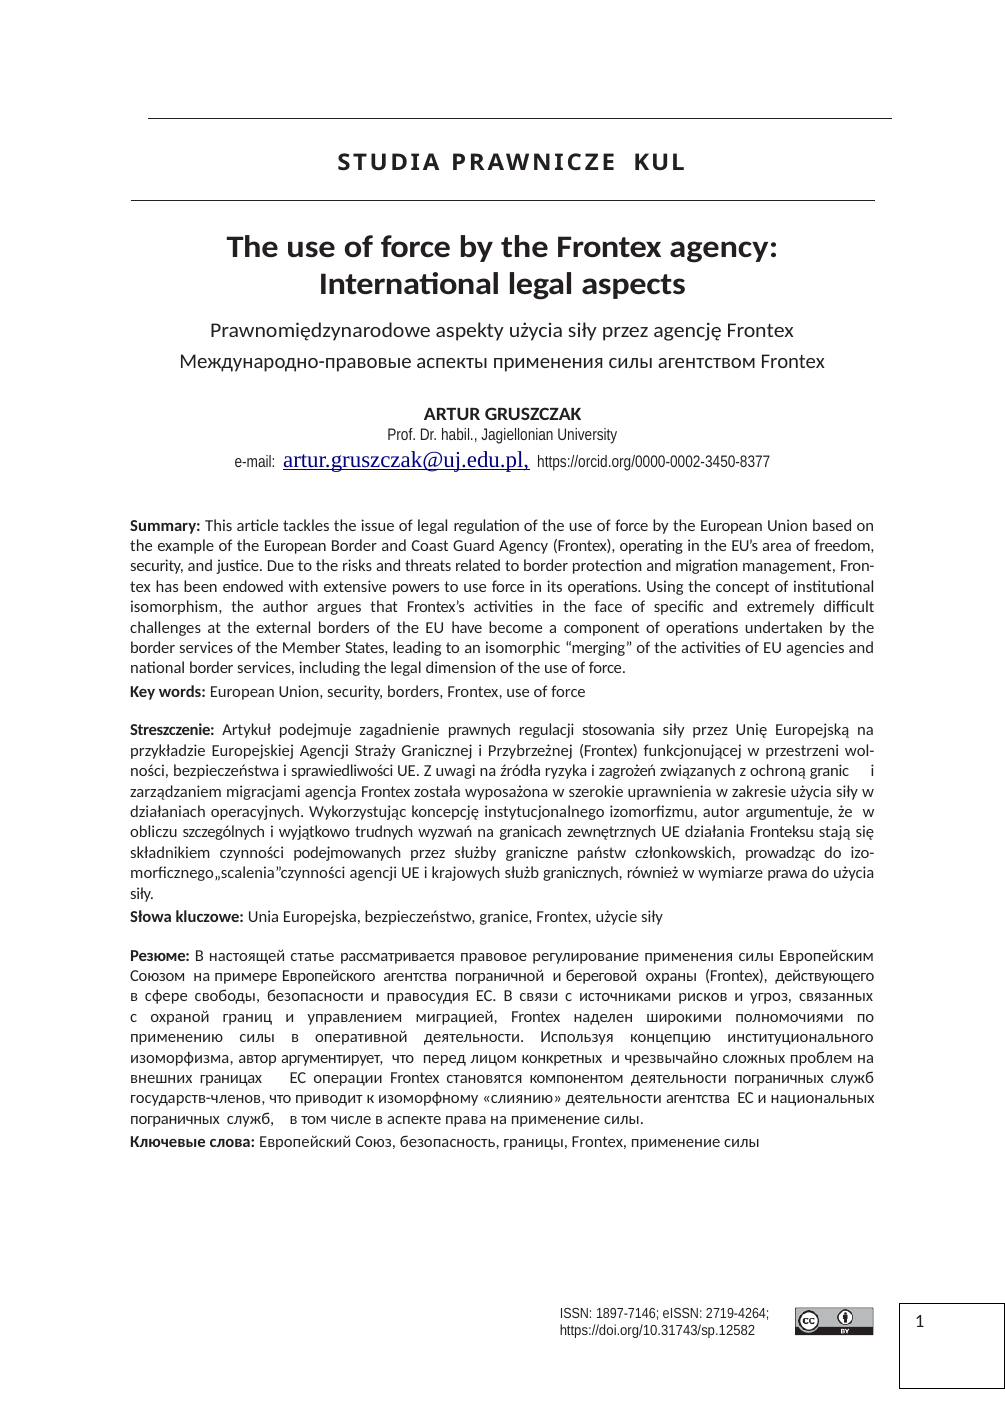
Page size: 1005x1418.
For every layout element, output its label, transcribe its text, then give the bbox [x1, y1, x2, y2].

text ISSN: 1897-7146; eISSN: 2719-4264; [559, 1305, 899, 1322]
text Key words: European Union, security, borders, Frontex, use of force [130, 681, 1004, 702]
text [900, 1322, 1004, 1338]
text Prawnomiędzynarodowe aspekty użycia siły przez agencję Frontex Международно-правовые аспекты применения силы агентством Frontex [176, 317, 828, 373]
text Streszczenie: Artykuł podejmuje zagadnienie prawnych regulacji stosowania siły przez Unię Europejską na przykładzie Europejskiej Agencji Straży Granicznej i Przybrzeżnej (Frontex) funkcjonującej w przestrzeni wol- ności, bezpieczeństwa i sprawiedliwości UE. Z uwagi na źródła ryzyka i zagrożeń związanych z ochroną granic i zarządzaniem migracjami agencja Frontex została wyposażona w szerokie uprawnienia w zakresie użycia siły w działaniach operacyjnych. Wykorzystując koncepcję instytucjonalnego izomorfizmu, autor argumentuje, że w obliczu szczególnych i wyjątkowo trudnych wyzwań na granicach zewnętrznych UE działania Fronteksu stają się składnikiem czynności podejmowanych przez służby graniczne państw członkowskich, prowadząc do izo- morficznego„scalenia”czynności agencji UE i krajowych służb granicznych, również w wymiarze prawa do użycia siły. [130, 720, 874, 903]
text e-mail: artur.gruszczak@uj.edu.pl, https://orcid.org/0000-0002-3450-8377 [176, 446, 828, 472]
text Ключевые слова: Европейский Союз, безопасность, границы, Frontex, применение силы [130, 1132, 1004, 1152]
text ARTUR GRUSZCZAK [176, 402, 828, 425]
text 1 [914, 1309, 1004, 1332]
text https://doi.org/10.31743/sp.12582 [559, 1322, 899, 1338]
text Резюме: В настоящей статье рассматривается правовое регулирование применения силы Европейским Союзом на примере Европейского агентства пограничной и береговой охраны (Frontex), действующего в сфере свободы, безопасности и правосудия ЕС. В связи с источниками рисков и угроз, связанных с охраной границ и управлением миграцией, Frontex наделен широкими полномочиями по применению силы в оперативной деятельности. Используя концепцию институционального изоморфизма, автор аргументирует, что перед лицом конкретных и чрезвычайно сложных проблем на внешних границах ЕС операции Frontex становятся компонентом деятельности пограничных служб государств-членов, что приводит к изоморфному «слиянию» деятельности агентства ЕС и национальных пограничных служб, в том числе в аспекте права на применение силы. [130, 945, 874, 1128]
text Summary: This article tackles the issue of legal regulation of the use of force by the European Union based on the example of the European Border and Coast Guard Agency (Frontex), operating in the EU’s area of freedom, security, and justice. Due to the risks and threats related to border protection and migration management, Fron- tex has been endowed with extensive powers to use force in its operations. Using the concept of institutional isomorphism, the author argues that Frontex’s activities in the face of specific and extremely difficult challenges at the external borders of the EU have become a component of operations undertaken by the border services of the Member States, leading to an isomorphic “merging” of the activities of EU agencies and national border services, including the legal dimension of the use of force. [130, 515, 874, 678]
subtitle STUDIA PRAWNICZE KUL [337, 146, 1004, 177]
text The use of force by the Frontex agency: International legal aspects [176, 227, 828, 302]
text Prof. Dr. habil., Jagiellonian University [176, 425, 828, 444]
text Słowa kluczowe: Unia Europejska, bezpieczeństwo, granice, Frontex, użycie siły [130, 906, 1004, 927]
text ISSN: 1897-7146; eISSN: 2719-4264; [900, 1305, 1004, 1322]
